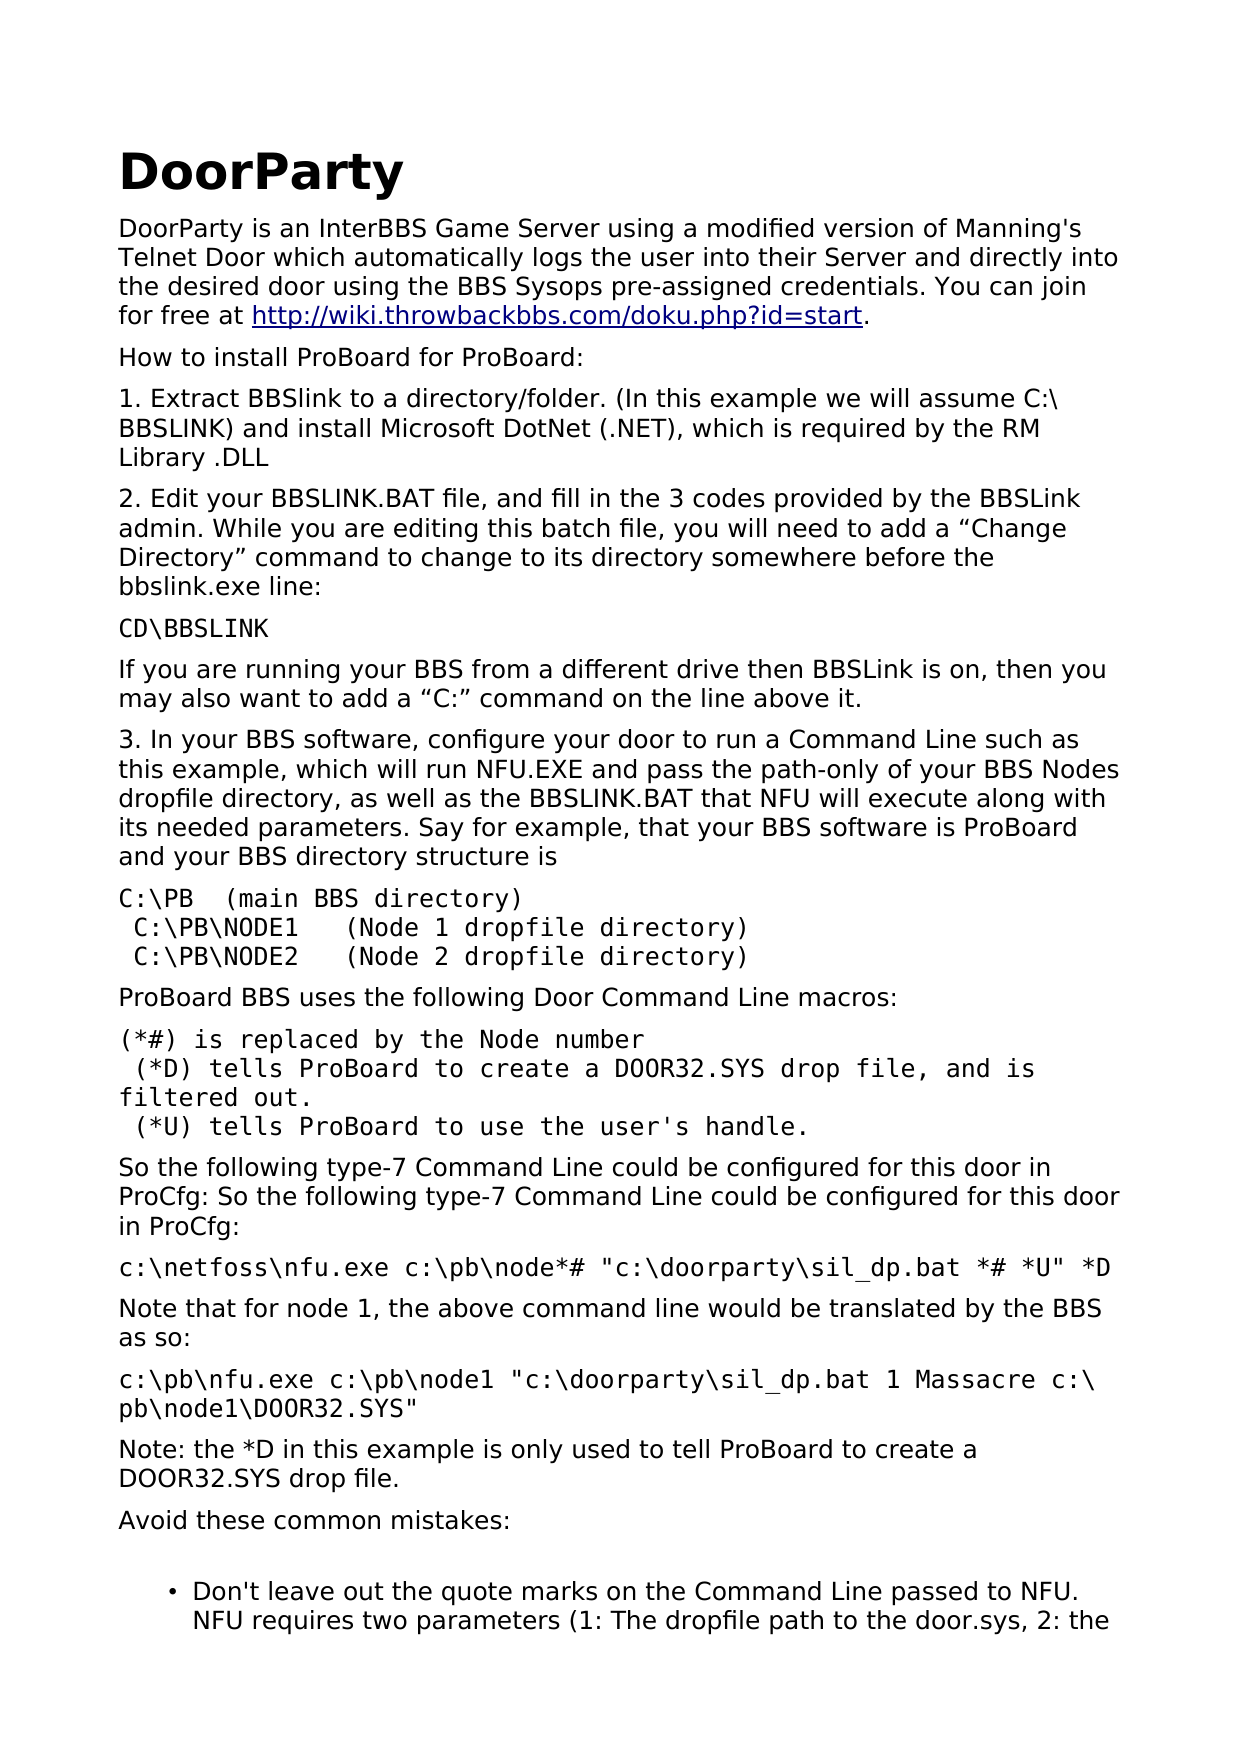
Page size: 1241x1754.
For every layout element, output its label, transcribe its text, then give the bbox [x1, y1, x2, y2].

text 3. In your BBS software, configure your door to run a Command Line such as this example, which will run NFU.EXE and pass the path-only of your BBS Nodes dropfile directory, as well as the BBSLINK.BAT that NFU will execute along with its needed parameters. Say for example, that your BBS software is ProBoard and your BBS directory structure is [118, 726, 1122, 871]
text 1. Extract BBSlink to a directory/folder. (In this example we will assume C:\BBSLINK) and install Microsoft DotNet (.NET), which is required by the RM Library .DLL [118, 385, 1122, 472]
text 2. Edit your BBSLINK.BAT file, and fill in the 3 codes provided by the BBSLink admin. While you are editing this batch file, you will need to add a “Change Directory” command to change to its directory somewhere before the bbslink.exe line: [118, 485, 1122, 601]
text (*#) is replaced by the Node number (*D) tells ProBoard to create a DOOR32.SYS drop file, and is filtered out. (*U) tells ProBoard to use the user's handle. [118, 1025, 1122, 1142]
list Don't leave out the quote marks on the Command Line passed to NFU. NFU requires two parameters (1: The dropfile path to the door.sys, 2: the [177, 1577, 1122, 1636]
text Avoid these common mistakes: [118, 1506, 1122, 1535]
text Note that for node 1, the above command line would be translated by the BBS as so: [118, 1294, 1122, 1353]
text Note: the *D in this example is only used to tell ProBoard to create a DOOR32.SYS drop file. [118, 1435, 1122, 1493]
text So the following type-7 Command Line could be configured for this door in ProCfg: So the following type-7 Command Line could be configured for this door in ProCfg: [118, 1153, 1122, 1241]
text c:\netfoss\nfu.exe c:\pb\node*# "c:\doorparty\sil_dp.bat *# *U" *D [118, 1253, 1122, 1282]
text CD\BBSLINK [118, 614, 1122, 643]
text ProBoard BBS uses the following Door Command Line macros: [118, 983, 1122, 1012]
text C:\PB (main BBS directory) C:\PB\NODE1 (Node 1 dropfile directory) C:\PB\NODE2 (Node 2 dropfile directory) [118, 884, 1122, 971]
text How to install ProBoard for ProBoard: [118, 343, 1122, 372]
text DoorParty is an InterBBS Game Server using a modified version of Manning's Telnet Door which automatically logs the user into their Server and directly into the desired door using the BBS Sysops pre-assigned credentials. You can join for free at http://wiki.throwbackbbs.com/doku.php?id=start. [118, 214, 1122, 331]
text If you are running your BBS from a different drive then BBSLink is on, then you may also want to add a “C:” command on the line above it. [118, 655, 1122, 713]
subtitle DoorParty [118, 143, 1122, 201]
text c:\pb\nfu.exe c:\pb\node1 "c:\doorparty\sil_dp.bat 1 Massacre c:\pb\node1\DOOR32.SYS" [118, 1365, 1122, 1423]
